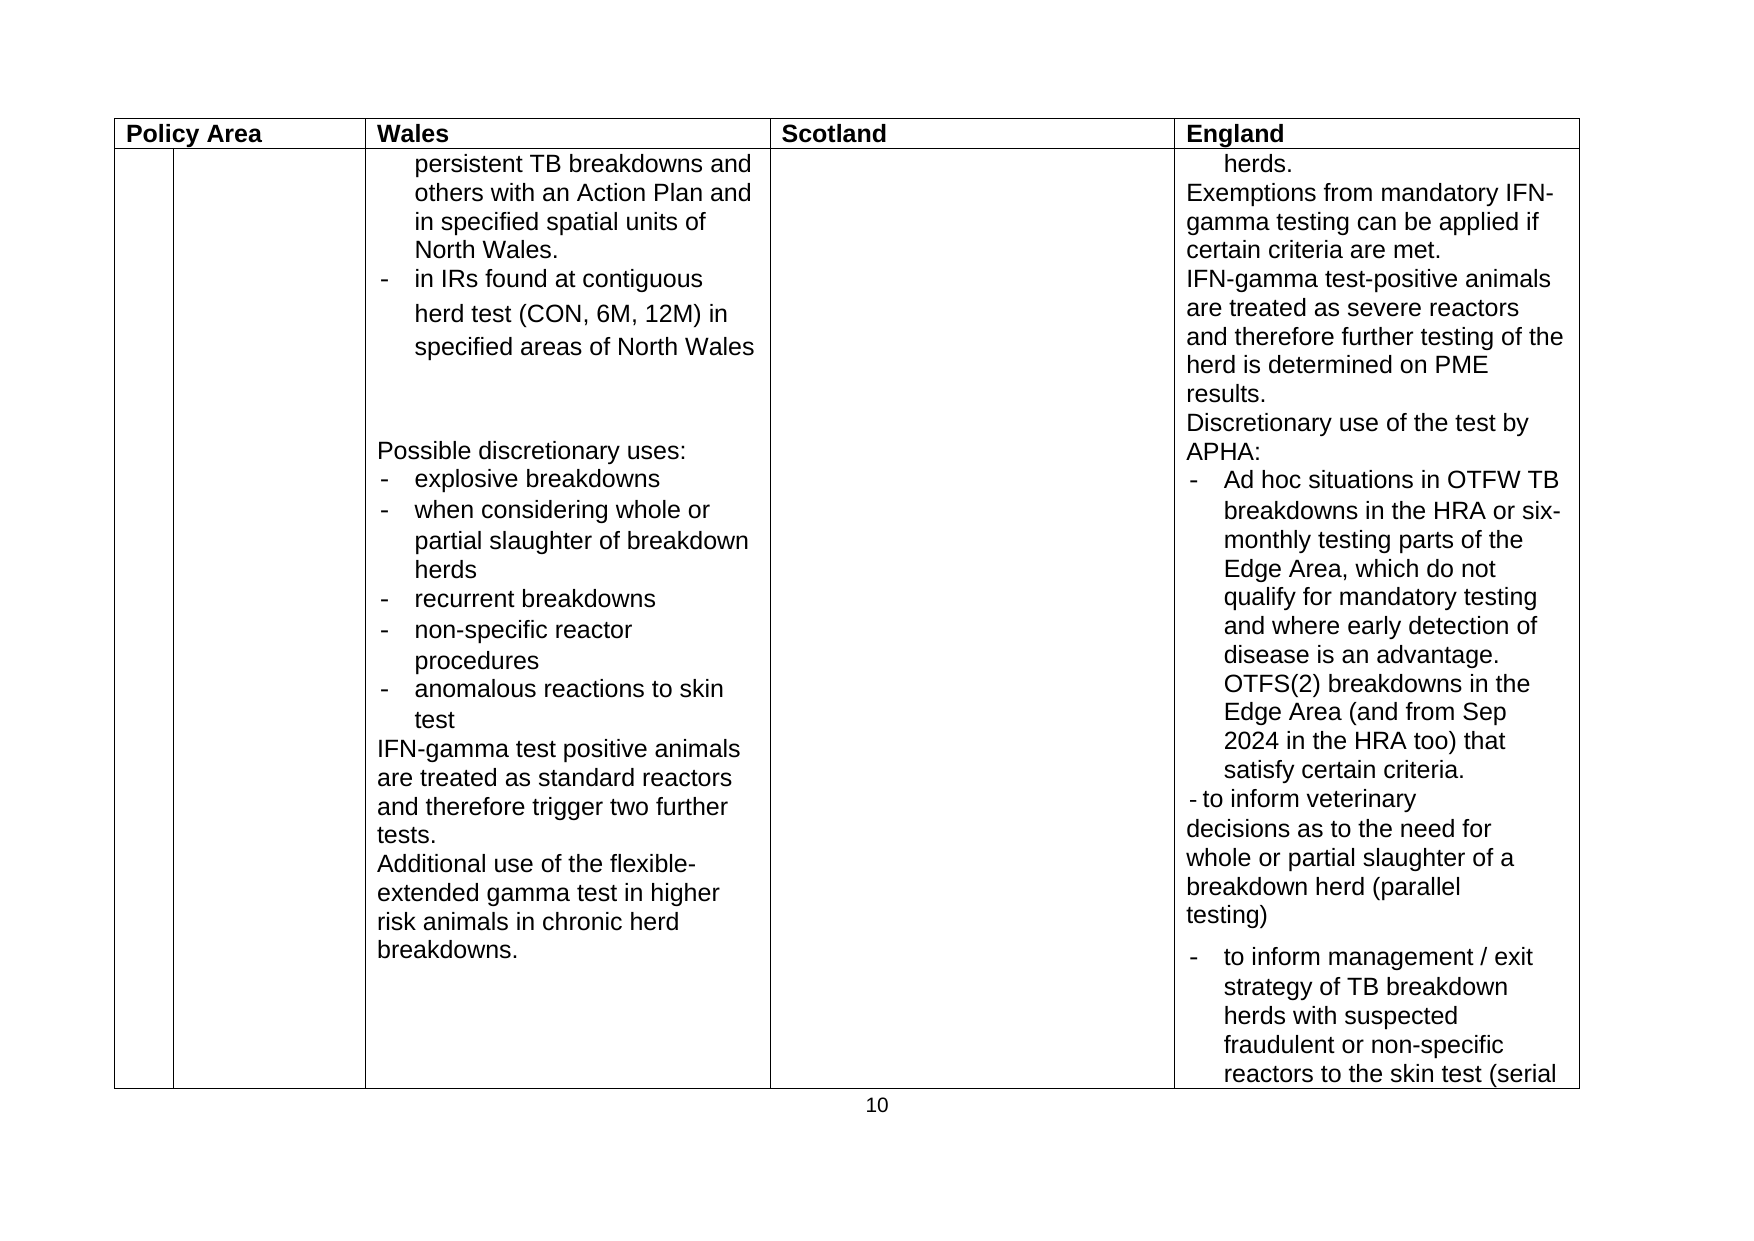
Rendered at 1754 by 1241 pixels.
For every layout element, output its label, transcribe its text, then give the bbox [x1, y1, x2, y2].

table_cell herds. Exemptions from mandatory IFN-gamma testing can be applied if certain criteria are met. IFN-gamma test-positive animals are treated as severe reactors and therefore further testing of the herd is determined on PME results. Discretionary use of the test by APHA: Ad hoc situations in OTFW TB breakdowns in the HRA or six-monthly testing parts of the Edge Area, which do not qualify for mandatory testing and where early detection of disease is an advantage. OTFS(2) breakdowns in the Edge Area (and from Sep 2024 in the HRA too) that satisfy certain criteria. to inform veterinary decisions as to the need for whole or partial slaughter of a breakdown herd (parallel testing) to inform management / exit strategy of TB breakdown herds with suspected fraudulent or non-specific reactors to the skin test (serial [1175, 149, 1579, 1087]
table_header Scotland [771, 119, 1174, 148]
table_header Policy Area [115, 119, 365, 148]
table_cell persistent TB breakdowns and others with an Action Plan and in specified spatial units of North Wales. in IRs found at contiguous herd test (CON, 6M, 12M) in specified areas of North Wales Possible discretionary uses: explosive breakdowns when considering whole or partial slaughter of breakdown herds recurrent breakdowns non-specific reactor procedures anomalous reactions to skin test IFN-gamma test positive animals are treated as standard reactors and therefore trigger two further tests. Additional use of the flexible- extended gamma test in higher risk animals in chronic herd breakdowns. [366, 149, 770, 1087]
table_header Wales [366, 119, 770, 148]
table_cell [115, 149, 173, 1087]
table_cell [771, 149, 1174, 1087]
table_cell [174, 149, 365, 1087]
table_header England [1175, 119, 1579, 148]
